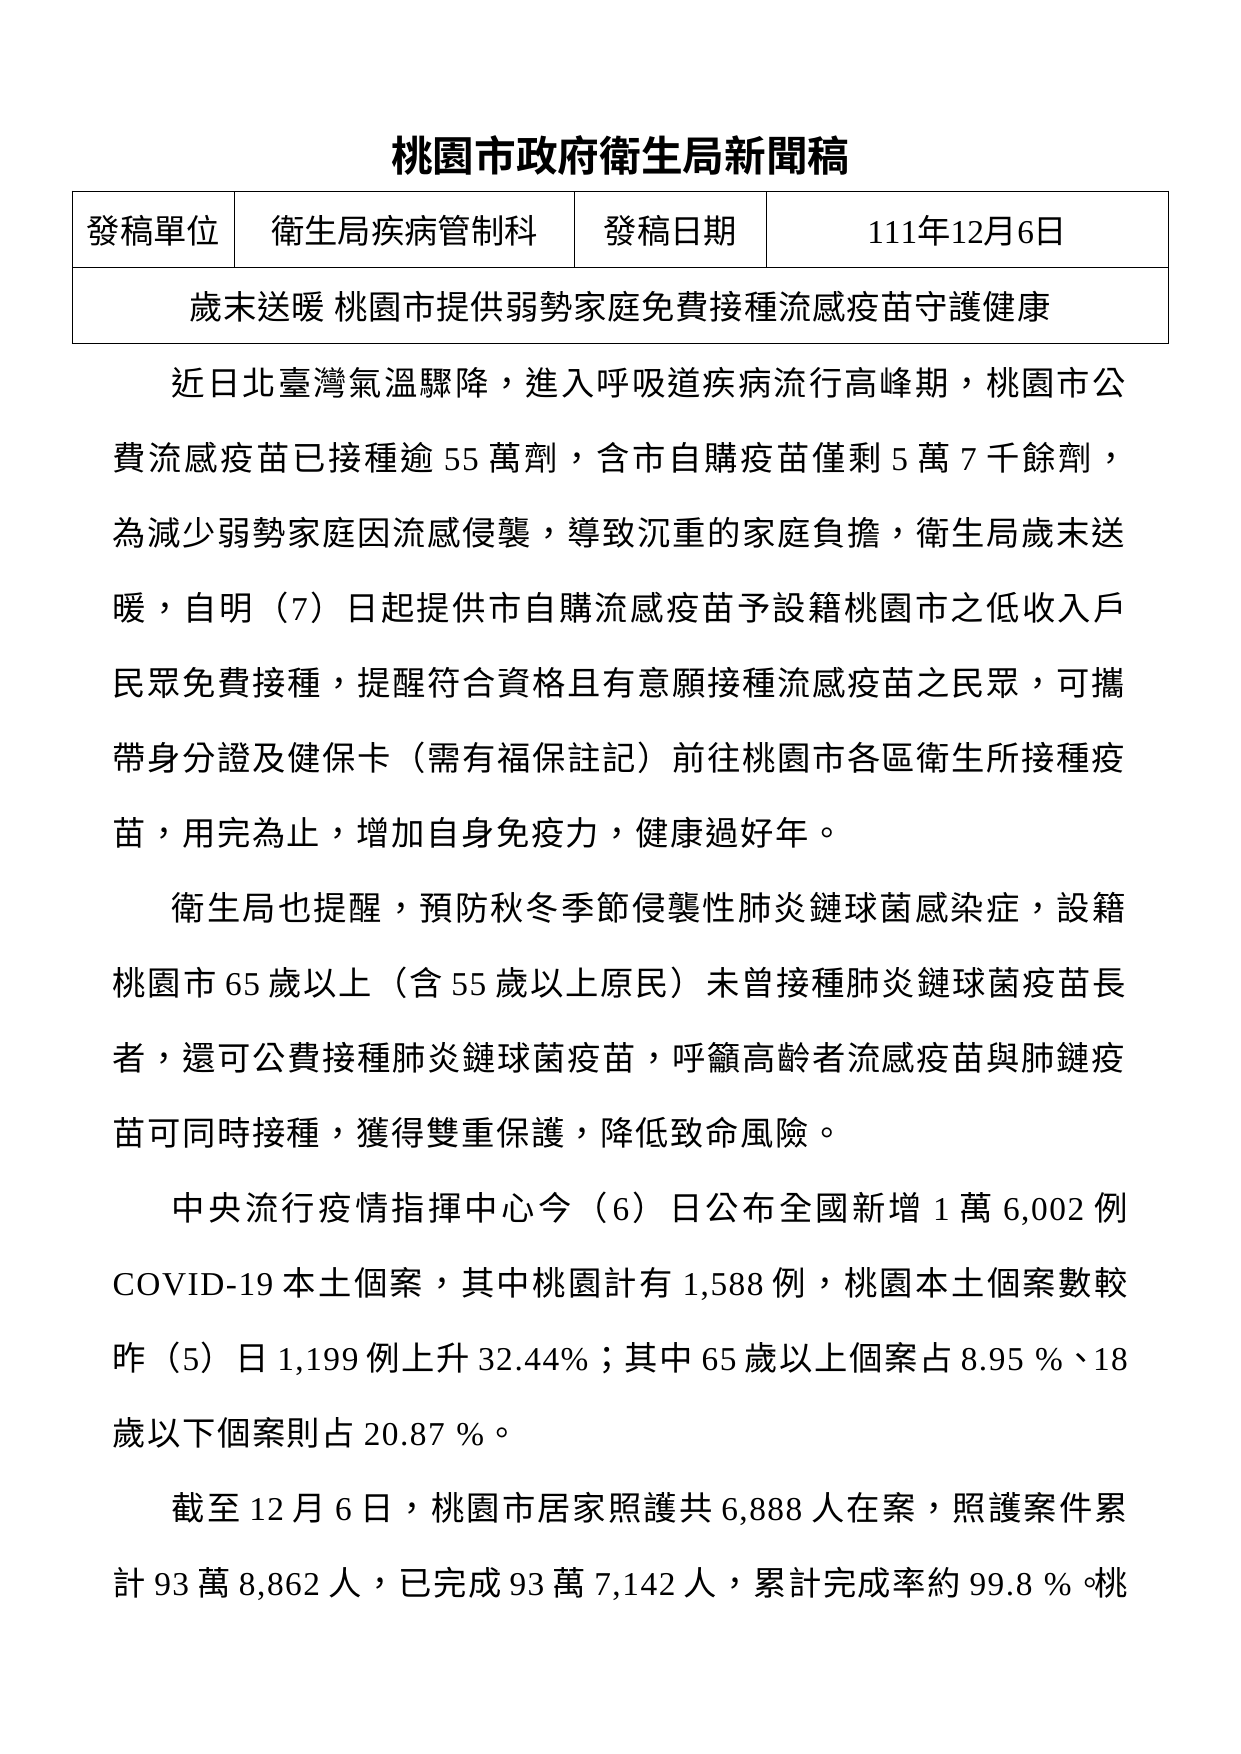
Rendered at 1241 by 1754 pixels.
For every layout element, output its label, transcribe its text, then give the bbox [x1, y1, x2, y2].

table_header 發稿單位 [73, 192, 234, 267]
table_header 111年12月6日 [767, 192, 1168, 267]
table_header 發稿日期 [575, 192, 766, 267]
text 桃園市政府衛生局新聞稿 [112, 116, 1128, 191]
text 近日北臺灣氣溫驟降，進入呼吸道疾病流行高峰期，桃園市公費流感疫苗已接種逾55萬劑，含市自購疫苗僅剩5萬7千餘劑，為減少弱勢家庭因流感侵襲，導致沉重的家庭負擔，衛生局歲末送暖，自明（7）日起提供市自購流感疫苗予設籍桃園市之低收入戶民眾免費接種，提醒符合資格且有意願接種流感疫苗之民眾，可攜帶身分證及健保卡（需有福保註記）前往桃園市各區衛生所接種疫苗，用完為止，增加自身免疫力，健康過好年。 [112, 344, 1128, 869]
table_header 衛生局疾病管制科 [235, 192, 574, 267]
text 衛生局也提醒，預防秋冬季節侵襲性肺炎鏈球菌感染症，設籍桃園市65歲以上（含55歲以上原民）未曾接種肺炎鏈球菌疫苗長者，還可公費接種肺炎鏈球菌疫苗，呼籲高齡者流感疫苗與肺鏈疫苗可同時接種，獲得雙重保護，降低致命風險。 [112, 869, 1128, 1169]
text 中央流行疫情指揮中心今（6）日公布全國新增1萬6,002例COVID-19本土個案，其中桃園計有1,588例，桃園本土個案數較昨（5）日1,199例上升32.44%；其中65歲以上個案占8.95 %、18歲以下個案則占20.87 %。 [112, 1169, 1128, 1469]
table_cell 歲末送暖 桃園市提供弱勢家庭免費接種流感疫苗守護健康 [73, 268, 1168, 343]
text 截至12月6日，桃園市居家照護共6,888人在案，照護案件累計93萬8,862人，已完成93萬7,142人，累計完成率約99.8 %。桃園專責ICU開設30床、收治13人、空床數17床；專責病房293床，收治97人，空床數196床，收治比率約33.1%，醫療能量充足。 [112, 1469, 1128, 1619]
